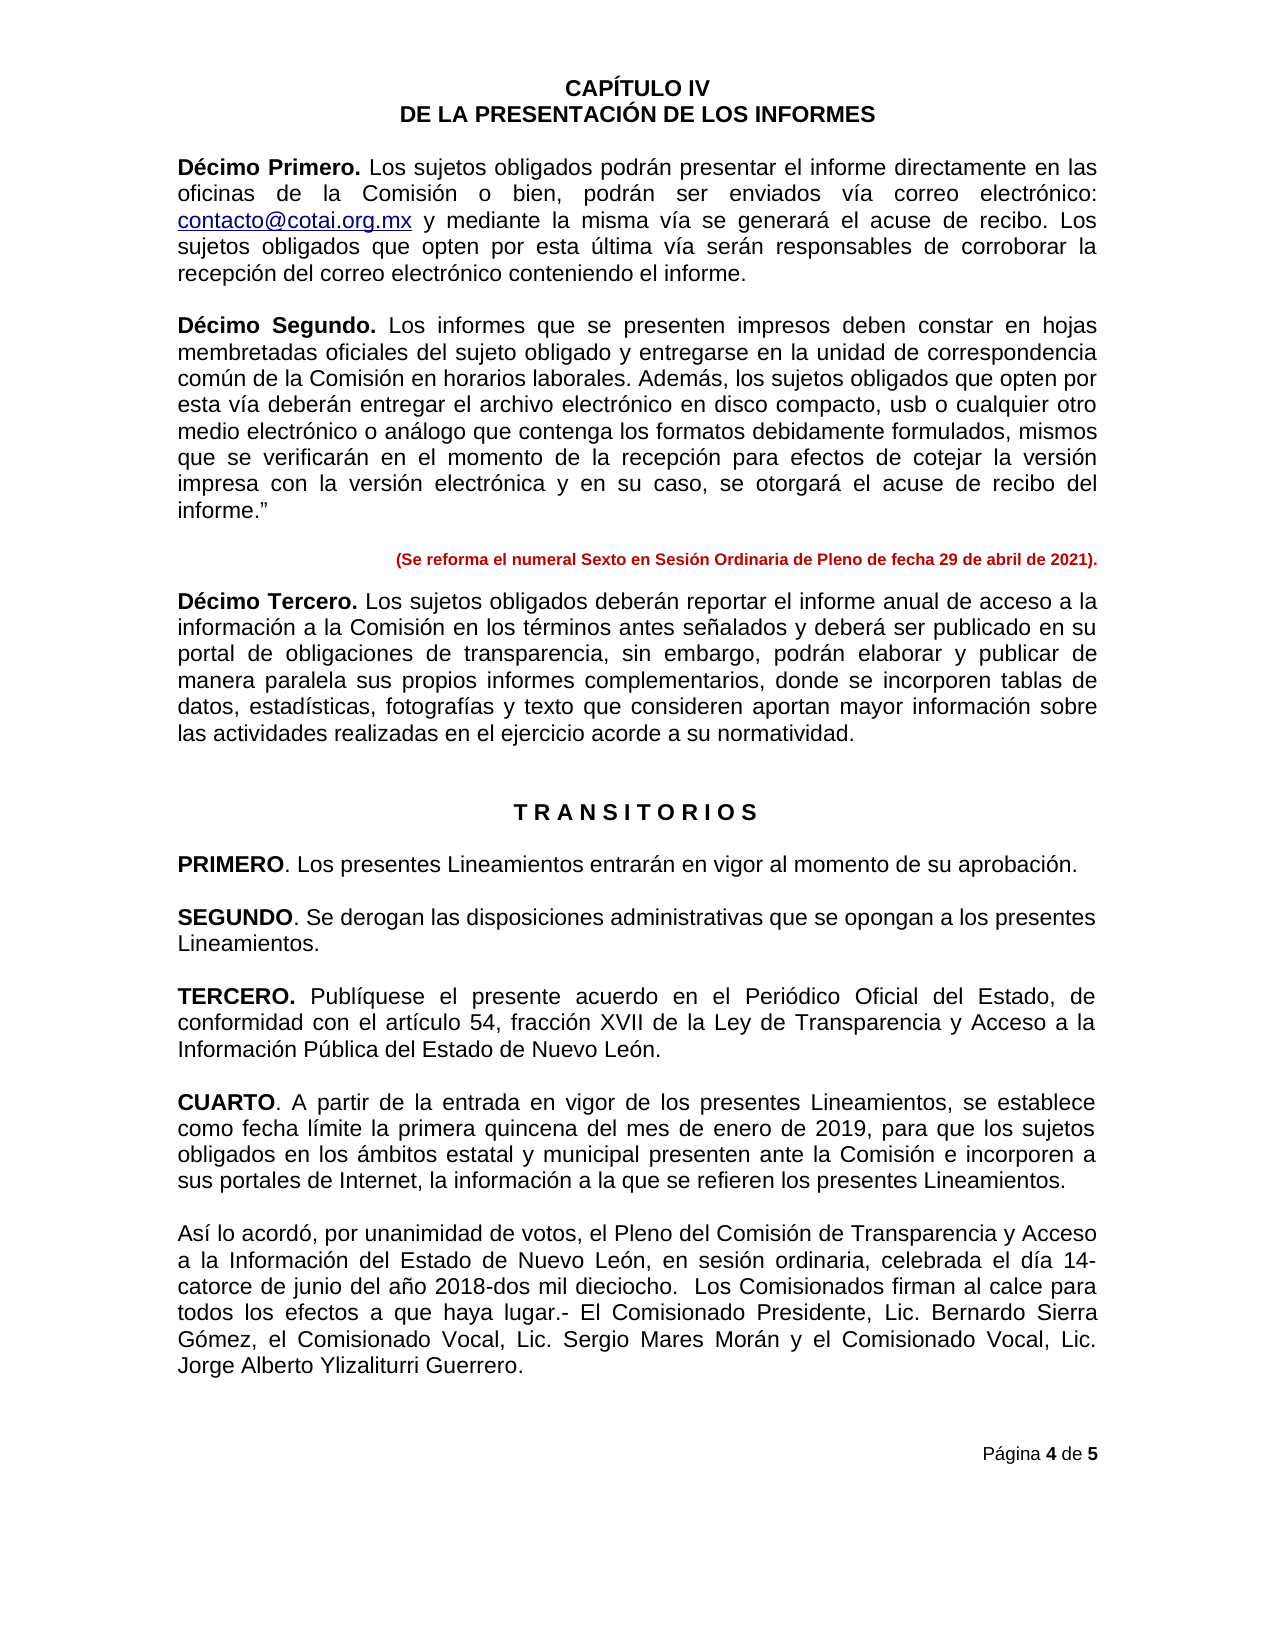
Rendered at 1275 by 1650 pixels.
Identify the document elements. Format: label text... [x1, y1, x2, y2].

text CAPÍTULO IV [177, 75, 1098, 101]
text PRIMERO. Los presentes Lineamientos entrarán en vigor al momento de su aprobación. [177, 851, 1096, 878]
text Décimo Segundo. Los informes que se presenten impresos deben constar en hojas membretadas oficiales del sujeto obligado y entregarse en la unidad de correspondencia común de la Comisión en horarios laborales. Además, los sujetos obligados que opten por esta vía deberán entregar el archivo electrónico en disco compacto, usb o cualquier otro medio electrónico o análogo que contenga los formatos debidamente formulados, mismos que se verificarán en el momento de la recepción para efectos de cotejar la versión impresa con la versión electrónica y en su caso, se otorgará el acuse de recibo del informe.” [177, 312, 1098, 523]
text DE LA PRESENTACIÓN DE LOS INFORMES [177, 101, 1098, 128]
text (Se reforma el numeral Sexto en Sesión Ordinaria de Pleno de fecha 29 de abril de 2021). [218, 549, 1098, 568]
text TERCERO. Publíquese el presente acuerdo en el Periódico Oficial del Estado, de conformidad con el artículo 54, fracción XVII de la Ley de Transparencia y Acceso a la Información Pública del Estado de Nuevo León. [177, 983, 1096, 1062]
text Décimo Tercero. Los sujetos obligados deberán reportar el informe anual de acceso a la información a la Comisión en los términos antes señalados y deberá ser publicado en su portal de obligaciones de transparencia, sin embargo, podrán elaborar y publicar de manera paralela sus propios informes complementarios, donde se incorporen tablas de datos, estadísticas, fotografías y texto que consideren aportan mayor información sobre las actividades realizadas en el ejercicio acorde a su normatividad. [177, 588, 1098, 746]
text CUARTO. A partir de la entrada en vigor de los presentes Lineamientos, se establece como fecha límite la primera quincena del mes de enero de 2019, para que los sujetos obligados en los ámbitos estatal y municipal presenten ante la Comisión e incorporen a sus portales de Internet, la información a la que se refieren los presentes Lineamientos. [177, 1088, 1096, 1194]
text Décimo Primero. Los sujetos obligados podrán presentar el informe directamente en las oficinas de la Comisión o bien, podrán ser enviados vía correo electrónico: contacto@cotai.org.mx y mediante la misma vía se generará el acuse de recibo. Los sujetos obligados que opten por esta última vía serán responsables de corroborar la recepción del correo electrónico conteniendo el informe. [177, 154, 1098, 286]
text Así lo acordó, por unanimidad de votos, el Pleno del Comisión de Transparencia y Acceso a la Información del Estado de Nuevo León, en sesión ordinaria, celebrada el día 14-catorce de junio del año 2018-dos mil dieciocho. Los Comisionados firman al calce para todos los efectos a que haya lugar.- El Comisionado Presidente, Lic. Bernardo Sierra Gómez, el Comisionado Vocal, Lic. Sergio Mares Morán y el Comisionado Vocal, Lic. Jorge Alberto Ylizaliturri Guerrero. [177, 1220, 1098, 1378]
text T R A N S I T O R I O S [177, 798, 1093, 825]
text SEGUNDO. Se derogan las disposiciones administrativas que se opongan a los presentes Lineamientos. [177, 904, 1096, 957]
